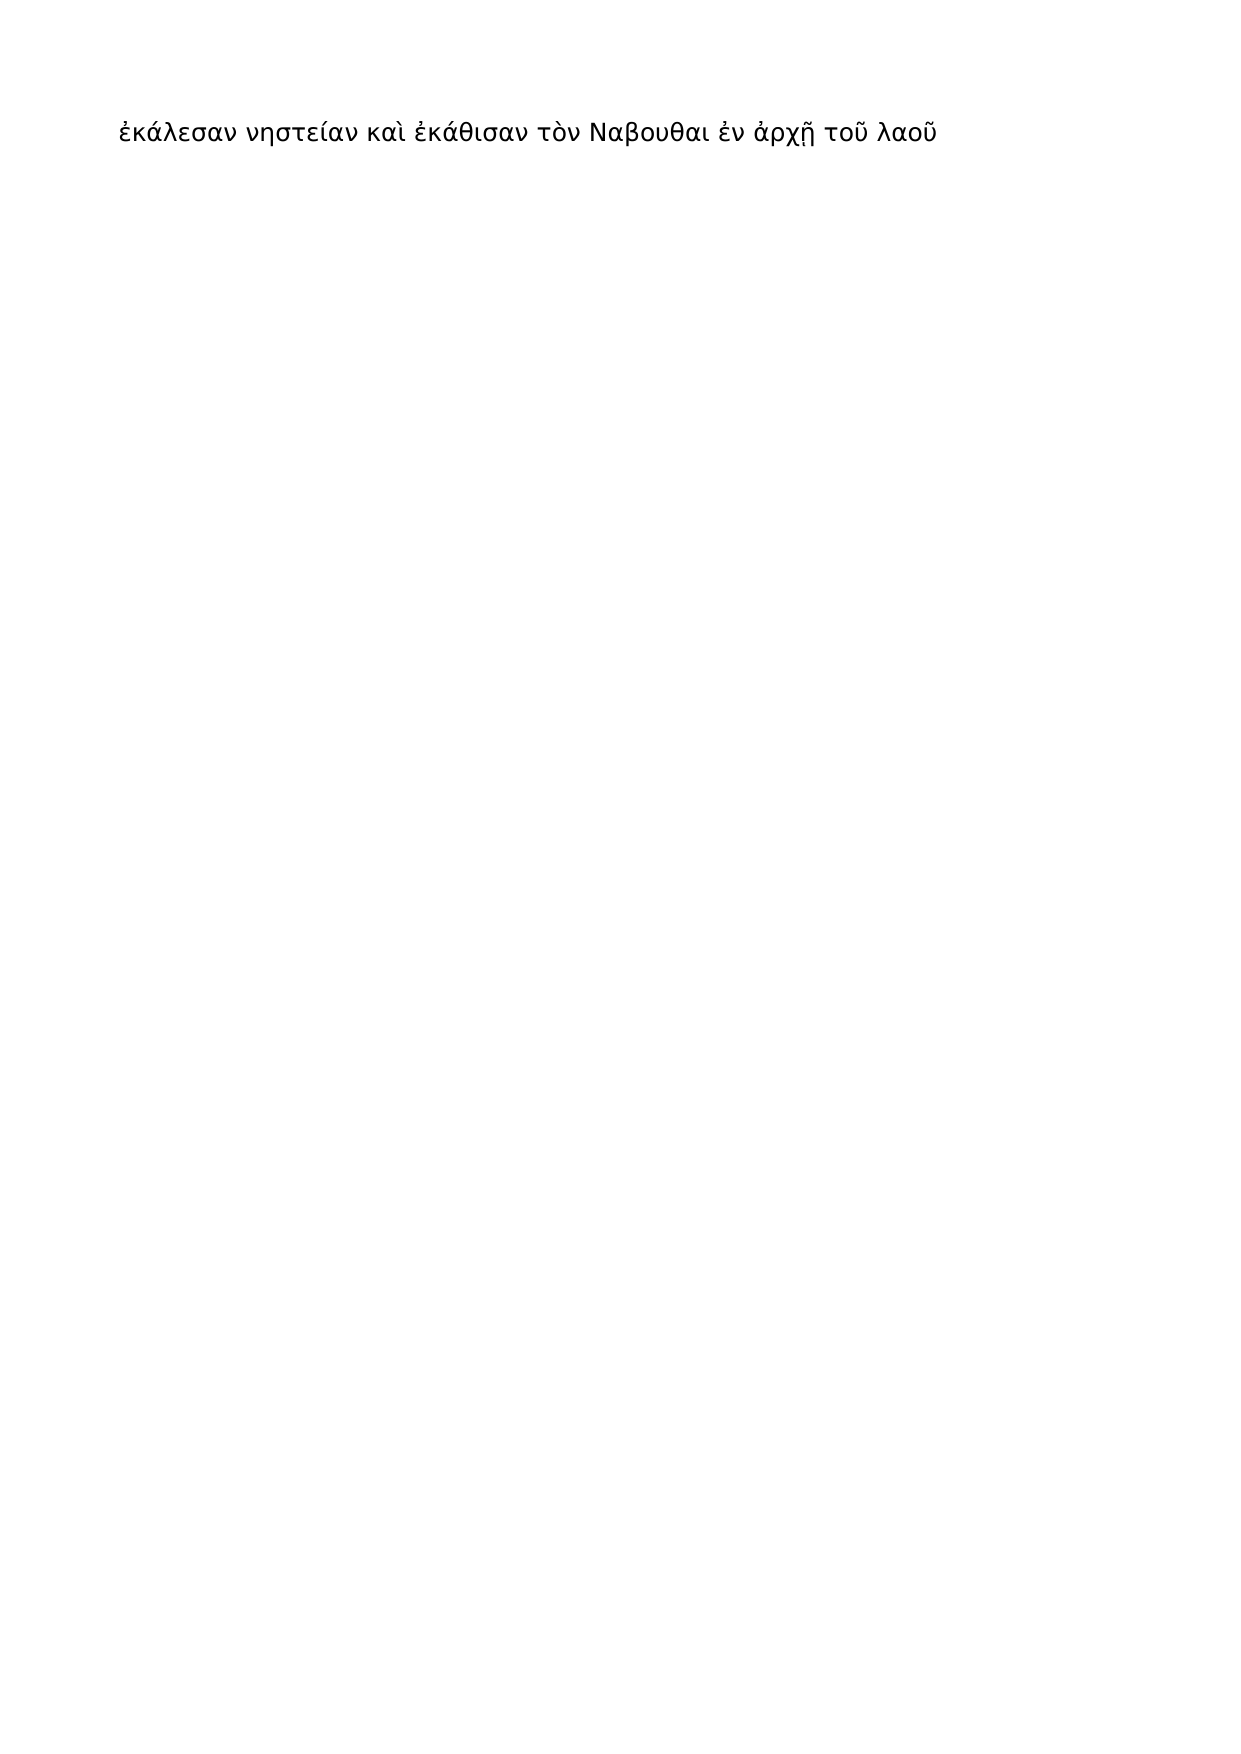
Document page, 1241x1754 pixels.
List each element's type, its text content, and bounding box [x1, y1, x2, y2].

text ἐκάλεσαν νηστείαν καὶ ἐκάθισαν τὸν Ναβουθαι ἐν ἀρχῇ τοῦ λαοῦ [118, 118, 1122, 147]
